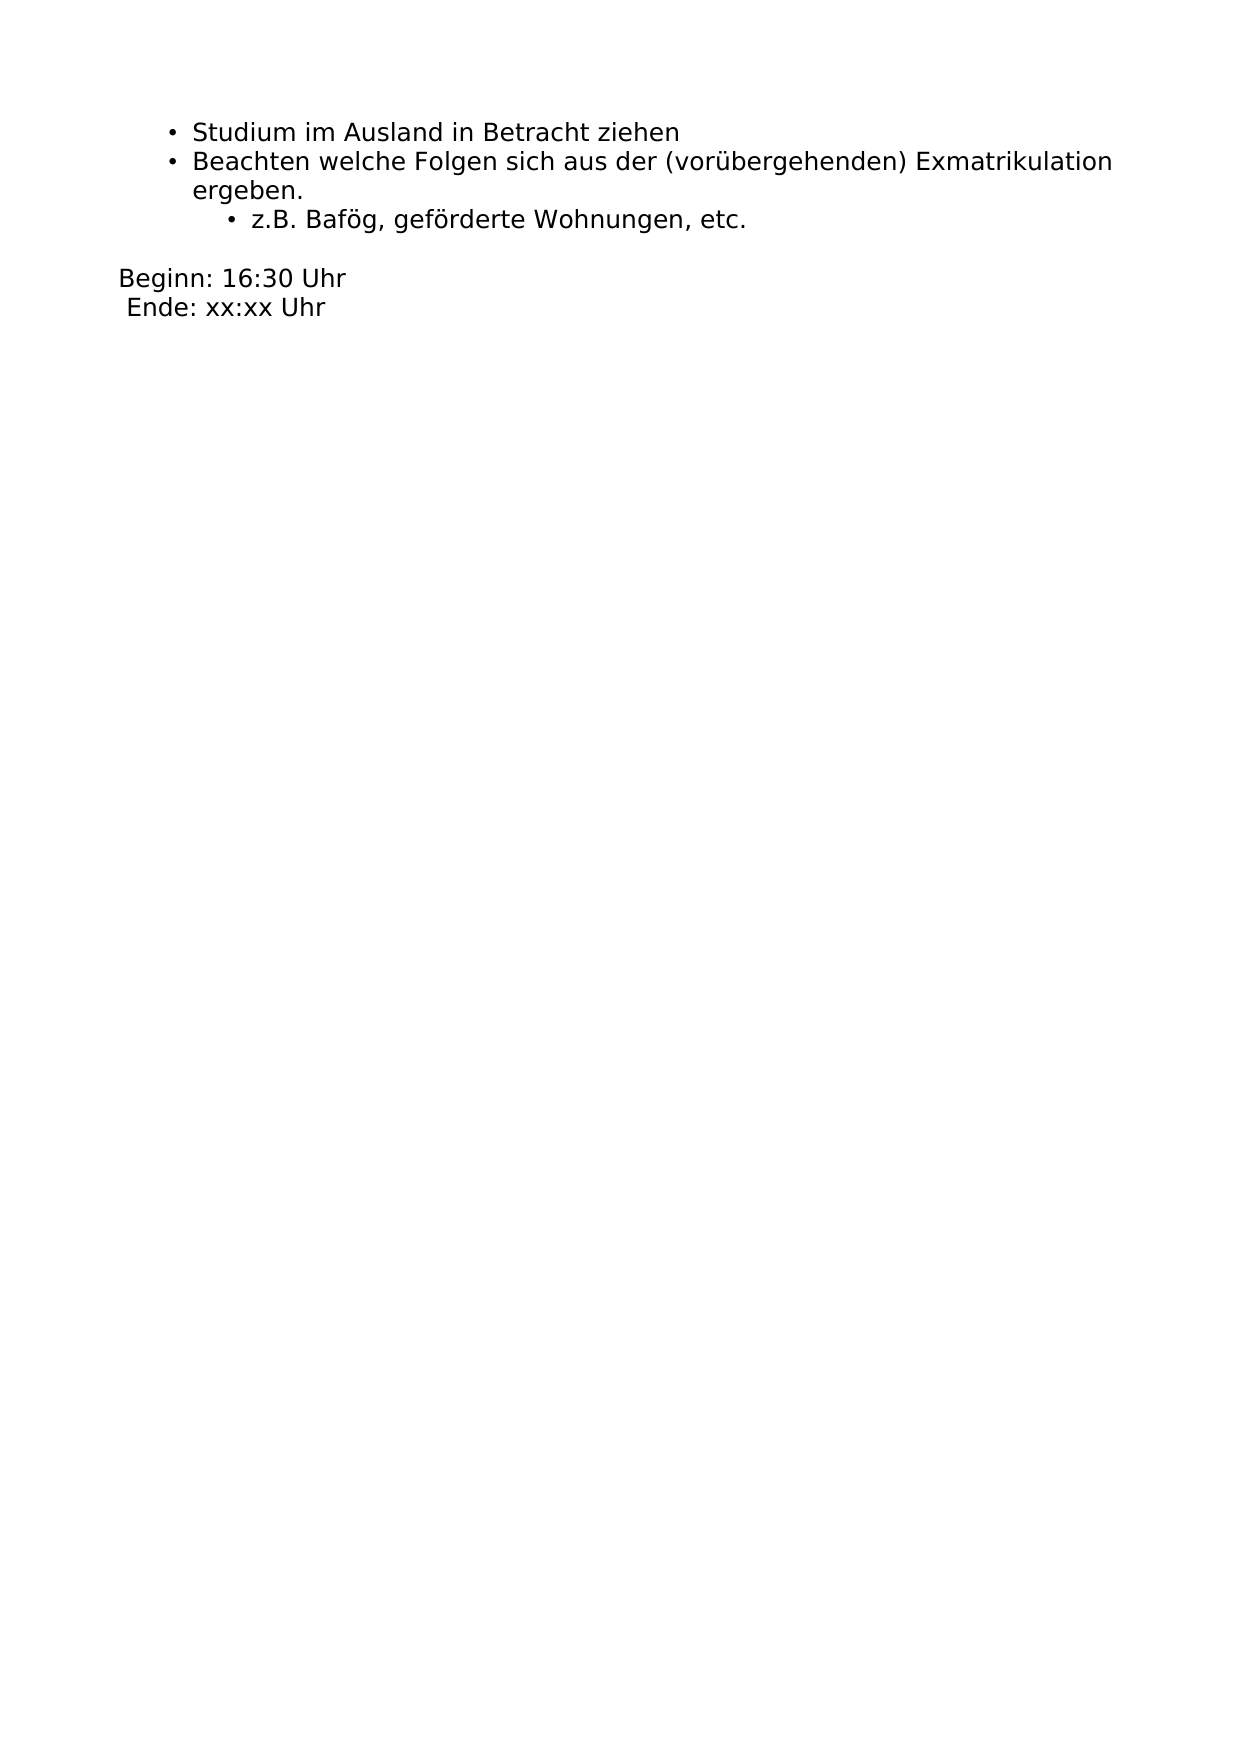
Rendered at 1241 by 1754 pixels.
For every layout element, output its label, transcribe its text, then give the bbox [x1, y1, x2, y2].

text Beginn: 16:30 Uhr Ende: xx:xx Uhr [118, 264, 1122, 352]
list z.B. Bafög, geförderte Wohnungen, etc. [236, 206, 1122, 235]
list Studium im Ausland in Betracht ziehen [177, 118, 1122, 147]
list Beachten welche Folgen sich aus der (vorübergehenden) Exmatrikulation ergeben. [177, 147, 1122, 206]
